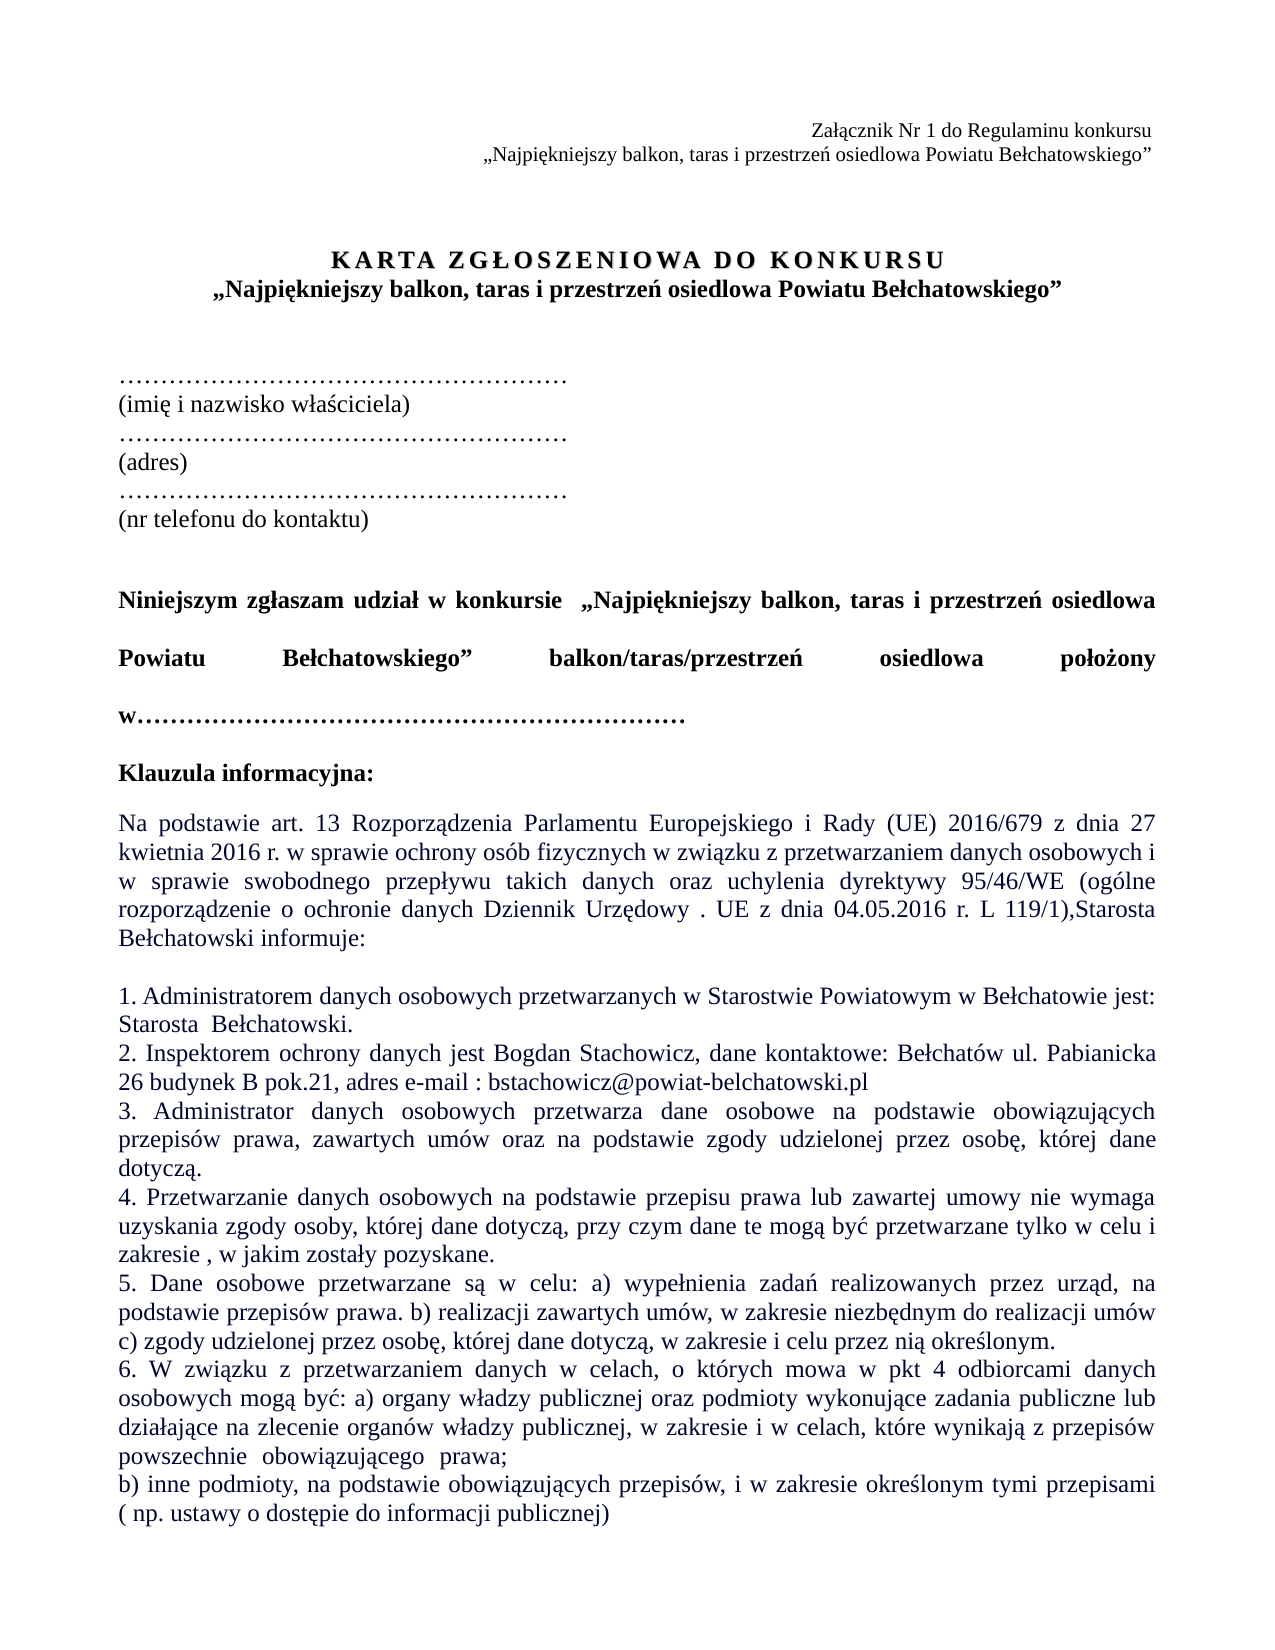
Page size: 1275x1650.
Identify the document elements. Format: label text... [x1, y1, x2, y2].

text Na podstawie art. 13 Rozporządzenia Parlamentu Europejskiego i Rady (UE) 2016/679 z dnia 27 kwietnia 2016 r. w sprawie ochrony osób fizycznych w związku z przetwarzaniem danych osobowych i w sprawie swobodnego przepływu takich danych oraz uchylenia dyrektywy 95/46/WE (ogólne rozporządzenie o ochronie danych Dziennik Urzędowy . UE z dnia 04.05.2016 r. L 119/1),Starosta Bełchatowski informuje: [118, 787, 1157, 952]
text Klauzula informacyjna: [118, 758, 1157, 787]
text 5. Dane osobowe przetwarzane są w celu: a) wypełnienia zadań realizowanych przez urząd, na podstawie przepisów prawa. b) realizacji zawartych umów, w zakresie niezbędnym do realizacji umów c) zgody udzielonej przez osobę, której dane dotyczą, w zakresie i celu przez nią określonym. [118, 1268, 1157, 1354]
text 3. Administrator danych osobowych przetwarza dane osobowe na podstawie obowiązujących przepisów prawa, zawartych umów oraz na podstawie zgody udzielonej przez osobę, której dane dotyczą. [118, 1096, 1157, 1182]
text 1. Administratorem danych osobowych przetwarzanych w Starostwie Powiatowym w Bełchatowie jest: Starosta Bełchatowski. 2. Inspektorem ochrony danych jest Bogdan Stachowicz, dane kontaktowe: Bełchatów ul. Pabianicka 26 budynek B pok.21, adres e-mail : bstachowicz@powiat-belchatowski.pl [118, 952, 1157, 1096]
text Załącznik Nr 1 do Regulaminu konkursu [118, 118, 1157, 142]
text 6. W związku z przetwarzaniem danych w celach, o których mowa w pkt 4 odbiorcami danych osobowych mogą być: a) organy władzy publicznej oraz podmioty wykonujące zadania publiczne lub działające na zlecenie organów władzy publicznej, w zakresie i w celach, które wynikają z przepisów powszechnie obowiązującego prawa; b) inne podmioty, na podstawie obowiązujących przepisów, i w zakresie określonym tymi przepisami ( np. ustawy o dostępie do informacji publicznej) [118, 1354, 1157, 1527]
text 4. Przetwarzanie danych osobowych na podstawie przepisu prawa lub zawartej umowy nie wymaga uzyskania zgody osoby, której dane dotyczą, przy czym dane te mogą być przetwarzane tylko w celu i zakresie , w jakim zostały pozyskane. [118, 1182, 1157, 1268]
text (nr telefonu do kontaktu) [118, 504, 1157, 533]
text ……………………………………………… [118, 360, 1157, 389]
text „Najpiękniejszy balkon, taras i przestrzeń osiedlowa Powiatu Bełchatowskiego” [118, 274, 1157, 303]
text ……………………………………………… [118, 418, 1157, 447]
text „Najpiękniejszy balkon, taras i przestrzeń osiedlowa Powiatu Bełchatowskiego” [118, 142, 1157, 166]
text ……………………………………………… [118, 475, 1157, 504]
text (adres) [118, 447, 1157, 475]
text Niniejszym zgłaszam udział w konkursie „Najpiękniejszy balkon, taras i przestrzeń osiedlowa Powiatu Bełchatowskiego” balkon/taras/przestrzeń osiedlowa położony w………………………………………………………… [118, 586, 1157, 729]
text (imię i nazwisko właściciela) [118, 389, 1157, 418]
text KARTA ZGŁOSZENIOWA DO KONKURSU [118, 245, 1157, 274]
